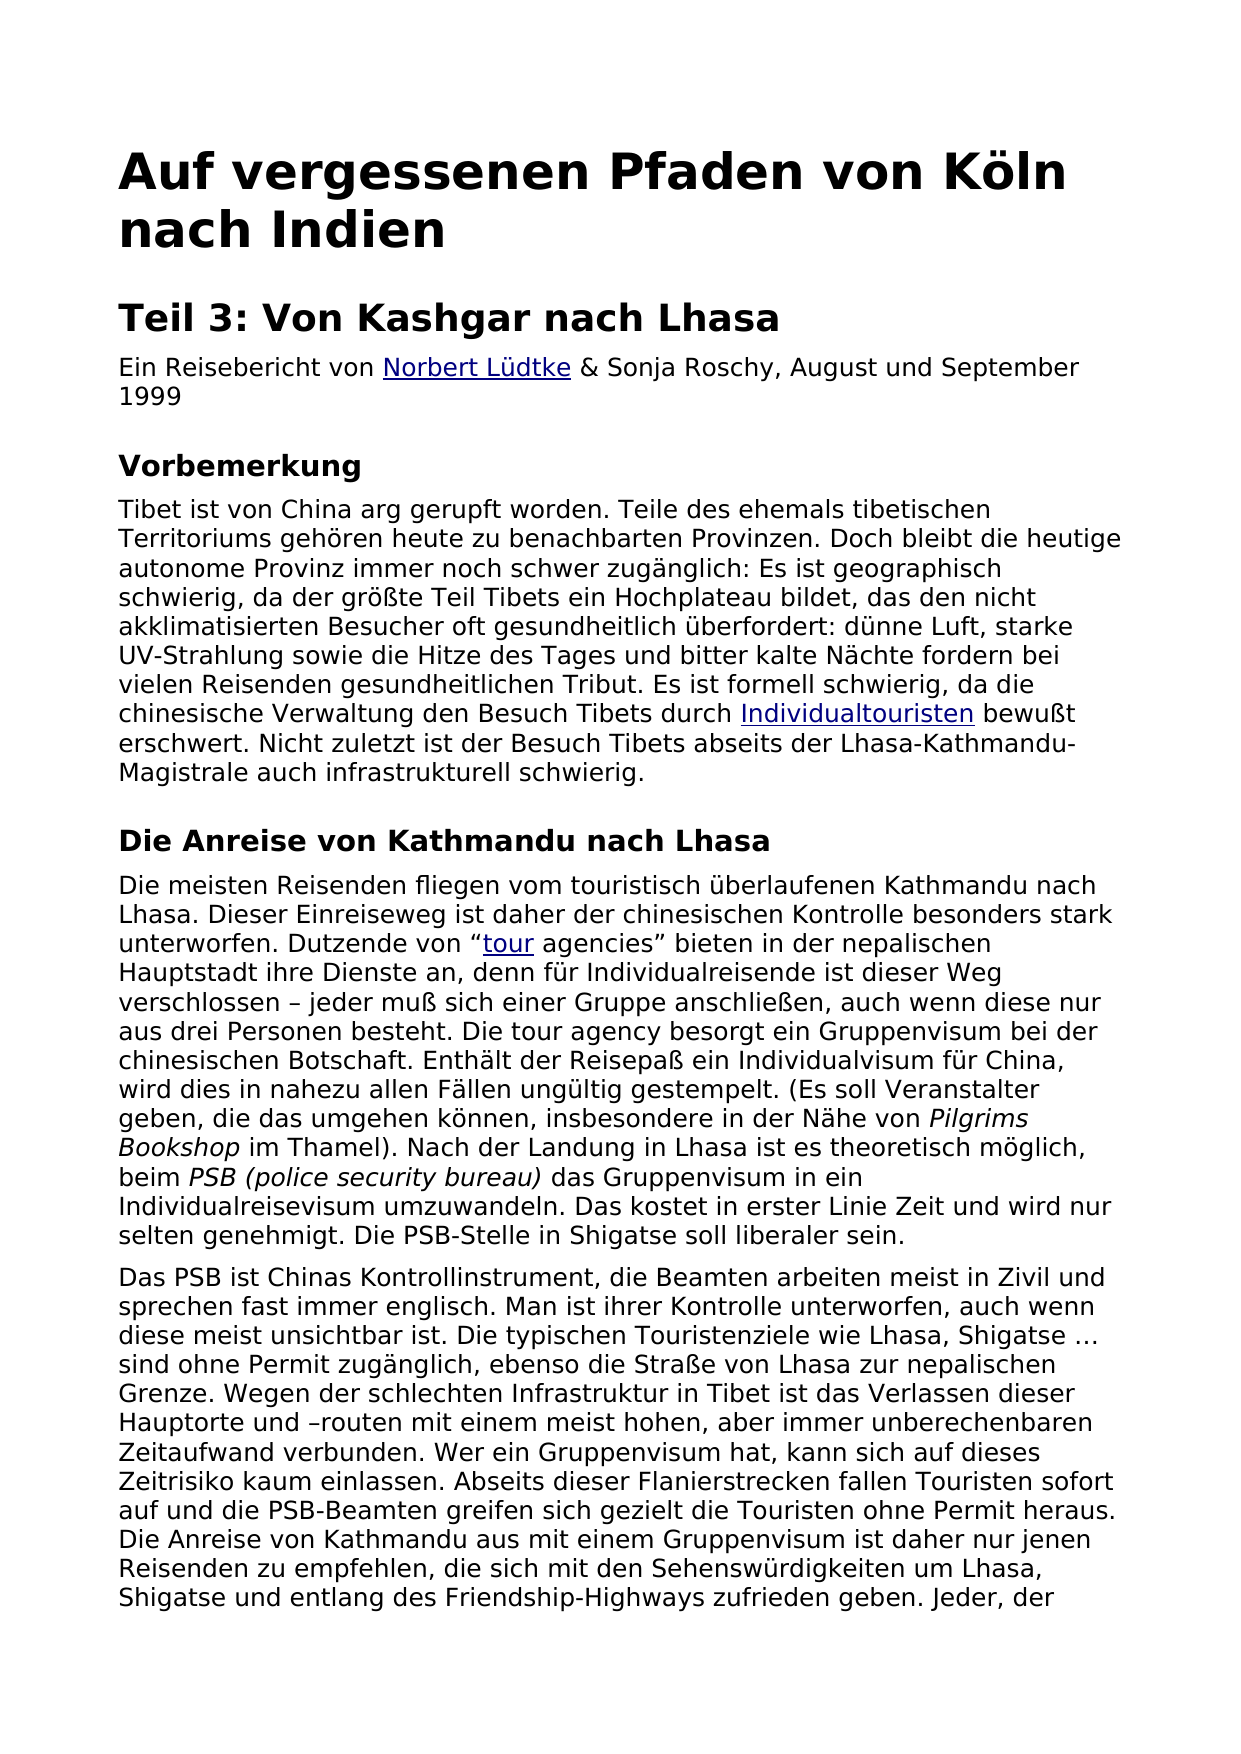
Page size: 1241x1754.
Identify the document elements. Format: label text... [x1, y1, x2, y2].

text Die meisten Reisenden fliegen vom touristisch überlaufenen Kathmandu nach Lhasa. Dieser Einreiseweg ist daher der chinesischen Kontrolle besonders stark unterworfen. Dutzende von “tour agencies” bieten in der nepalischen Hauptstadt ihre Dienste an, denn für Individualreisende ist dieser Weg verschlossen – jeder muß sich einer Gruppe anschließen, auch wenn diese nur aus drei Personen besteht. Die tour agency besorgt ein Gruppenvisum bei der chinesischen Botschaft. Enthält der Reisepaß ein Individualvisum für China, wird dies in nahezu allen Fällen ungültig gestempelt. (Es soll Veranstalter geben, die das umgehen können, insbesondere in der Nähe von Pilgrims Bookshop im Thamel). Nach der Landung in Lhasa ist es theoretisch möglich, beim PSB (police security bureau) das Gruppenvisum in ein Individualreisevisum umzuwandeln. Das kostet in erster Linie Zeit und wird nur selten genehmigt. Die PSB-Stelle in Shigatse soll liberaler sein. [118, 871, 1122, 1250]
text Das PSB ist Chinas Kontrollinstrument, die Beamten arbeiten meist in Zivil und sprechen fast immer englisch. Man ist ihrer Kontrolle unterworfen, auch wenn diese meist unsichtbar ist. Die typischen Touristenziele wie Lhasa, Shigatse … sind ohne Permit zugänglich, ebenso die Straße von Lhasa zur nepalischen Grenze. Wegen der schlechten Infrastruktur in Tibet ist das Verlassen dieser Hauptorte und –routen mit einem meist hohen, aber immer unberechenbaren Zeitaufwand verbunden. Wer ein Gruppenvisum hat, kann sich auf dieses Zeitrisiko kaum einlassen. Abseits dieser Flanierstrecken fallen Touristen sofort auf und die PSB-Beamten greifen sich gezielt die Touristen ohne Permit heraus. Die Anreise von Kathmandu aus mit einem Gruppenvisum ist daher nur jenen Reisenden zu empfehlen, die sich mit den Sehenswürdigkeiten um Lhasa, Shigatse und entlang des Friendship-Highways zufrieden geben. Jeder, der [118, 1263, 1122, 1613]
subtitle Die Anreise von Kathmandu nach Lhasa [118, 825, 1122, 859]
subtitle Auf vergessenen Pfaden von Köln nach Indien [118, 143, 1122, 259]
text Tibet ist von China arg gerupft worden. Teile des ehemals tibetischen Territoriums gehören heute zu benachbarten Provinzen. Doch bleibt die heutige autonome Provinz immer noch schwer zugänglich: Es ist geographisch schwierig, da der größte Teil Tibets ein Hochplateau bildet, das den nicht akklimatisierten Besucher oft gesundheitlich überfordert: dünne Luft, starke UV-Strahlung sowie die Hitze des Tages und bitter kalte Nächte fordern bei vielen Reisenden gesundheitlichen Tribut. Es ist formell schwierig, da die chinesische Verwaltung den Besuch Tibets durch Individualtouristen bewußt erschwert. Nicht zuletzt ist der Besuch Tibets abseits der Lhasa-Kathmandu-Magistrale auch infrastrukturell schwierig. [118, 496, 1122, 787]
subtitle Vorbemerkung [118, 449, 1122, 483]
text Ein Reisebericht von Norbert Lüdtke & Sonja Roschy, August und September 1999 [118, 353, 1122, 412]
subtitle Teil 3: Von Kashgar nach Lhasa [118, 297, 1122, 341]
